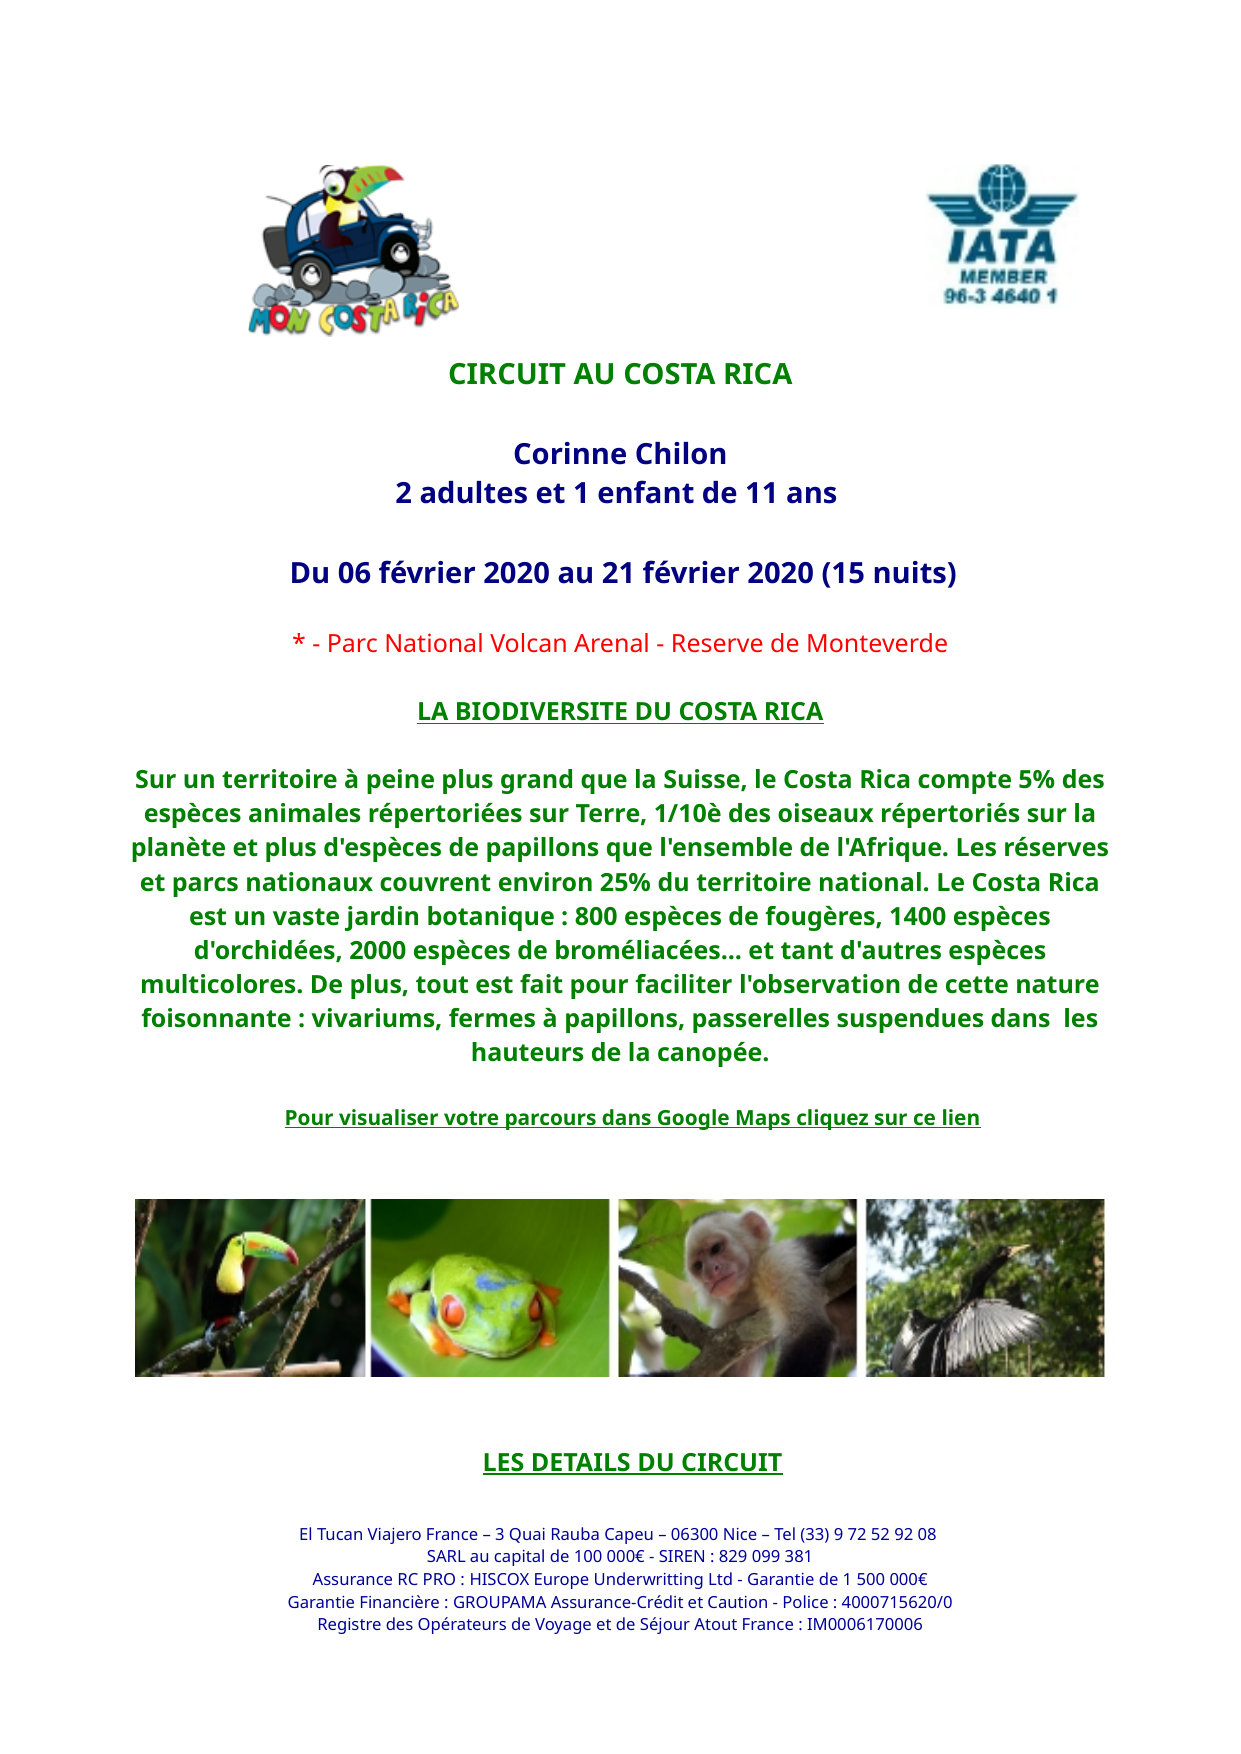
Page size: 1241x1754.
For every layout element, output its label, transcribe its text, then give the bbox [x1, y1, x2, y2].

picture [248, 165, 460, 337]
text Du 06 février 2020 au 21 février 2020 (15 nuits) [118, 552, 1122, 592]
picture [926, 164, 1080, 309]
text 2 adultes et 1 enfant de 11 ans [118, 473, 1122, 512]
table_header [118, 118, 620, 353]
text Pour visualiser votre parcours dans Google Maps cliquez sur ce lien [118, 1103, 1146, 1131]
text Sur un territoire à peine plus grand que la Suisse, le Costa Rica compte 5% des espèces animales répertoriées sur Terre, 1/10è des oiseaux répertoriés sur la planète et plus d'espèces de papillons que l'ensemble de l'Afrique. Les réserves et parcs nationaux couvrent environ 25% du territoire national. Le Costa Rica est un vaste jardin botanique : 800 espèces de fougères, 1400 espèces d'orchidées, 2000 espèces de broméliacées... et tant d'autres espèces multicolores. De plus, tout est fait pour faciliter l'observation de cette nature foisonnante : vivariums, fermes à papillons, passerelles suspendues dans les hauteurs de la canopée. [118, 762, 1122, 1068]
text CIRCUIT AU COSTA RICA [118, 353, 1122, 393]
picture [135, 1199, 1116, 1377]
text LA BIODIVERSITE DU COSTA RICA [118, 694, 1122, 728]
table_header [620, 118, 1122, 353]
text Corinne Chilon [118, 433, 1122, 473]
text * - Parc National Volcan Arenal - Reserve de Monteverde [118, 626, 1122, 660]
text LES DETAILS DU CIRCUIT [118, 1444, 1146, 1478]
